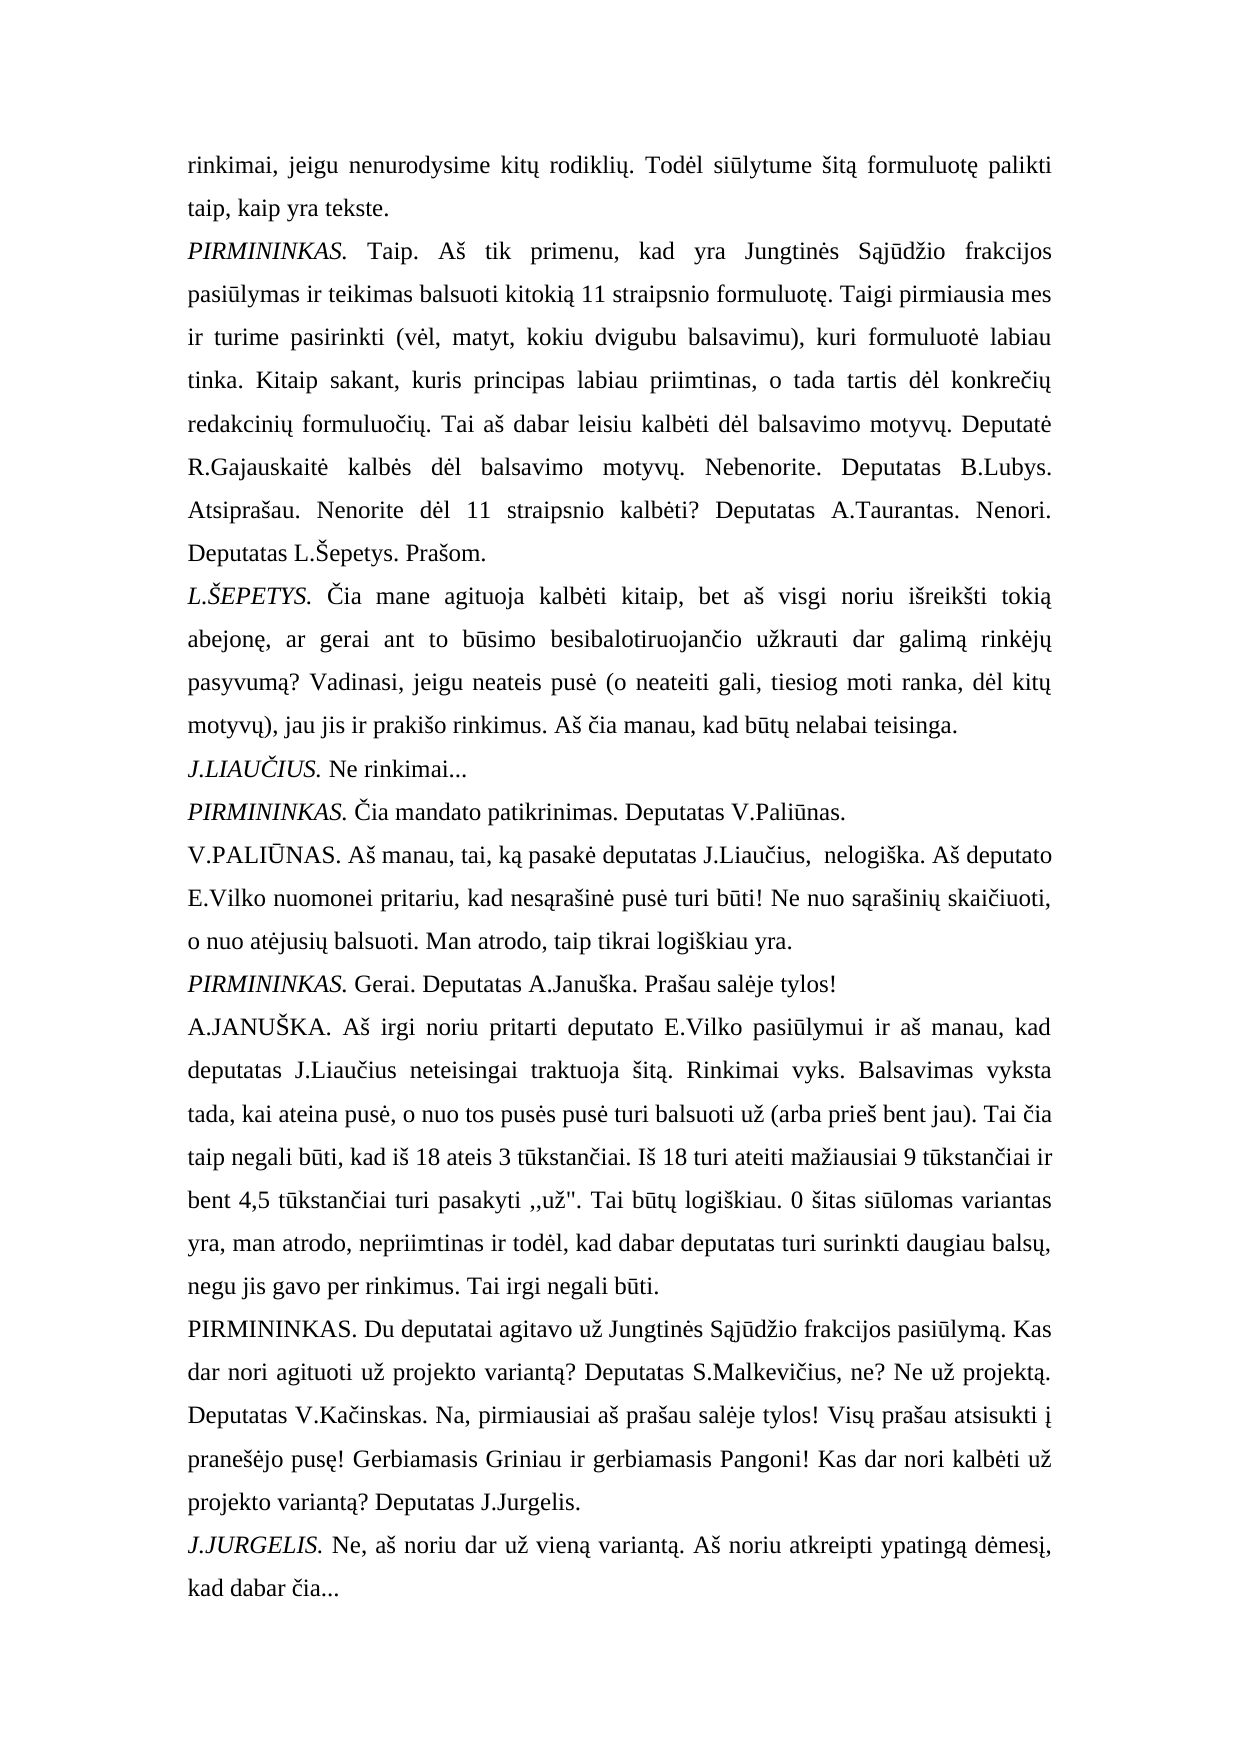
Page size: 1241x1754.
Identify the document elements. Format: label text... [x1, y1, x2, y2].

text A.JANUŠKA. Aš irgi noriu pritarti deputato E.Vilko pasiūlymui ir aš manau, kad deputatas J.Liaučius neteisingai traktuoja šitą. Rinkimai vyks. Balsavimas vyksta tada, kai ateina pusė, o nuo tos pusės pusė turi balsuoti už (arba prieš bent jau). Tai čia taip negali būti, kad iš 18 ateis 3 tūkstančiai. Iš 18 turi ateiti mažiausiai 9 tūkstančiai ir bent 4,5 tūkstančiai turi pasakyti ,,už". Tai būtų logiškiau. 0 šitas siūlomas variantas yra, man atrodo, nepriimtinas ir todėl, kad dabar deputatas turi surinkti daugiau balsų, negu jis gavo per rinkimus. Tai irgi negali būti. [187, 1012, 1053, 1300]
text V.PALIŪNAS. Aš manau, tai, ką pasakė deputatas J.Liaučius, nelogiška. Aš deputato E.Vilko nuomonei pritariu, kad nesąrašinė pusė turi būti! Ne nuo sąrašinių skaičiuoti, o nuo atėjusių balsuoti. Man atrodo, taip tikrai logiškiau yra. [187, 840, 1053, 955]
text L.ŠEPETYS. Čia mane agituoja kalbėti kitaip, bet aš visgi noriu išreikšti tokią abejonę, ar gerai ant to būsimo besibalotiruojančio užkrauti dar galimą rinkėjų pasyvumą? Vadinasi, jeigu neateis pusė (o neateiti gali, tiesiog moti ranka, dėl kitų motyvų), jau jis ir prakišo rinkimus. Aš čia manau, kad būtų nelabai teisinga. [187, 581, 1053, 739]
text J.JURGELIS. Ne, aš noriu dar už vieną variantą. Aš noriu atkreipti ypatingą dėmesį, kad dabar čia... [187, 1530, 1053, 1602]
text PIRMININKAS. Taip. Aš tik primenu, kad yra Jungtinės Sąjūdžio frakcijos pasiūlymas ir teikimas balsuoti kitokią 11 straipsnio formuluotę. Taigi pirmiausia mes ir turime pasirinkti (vėl, matyt, kokiu dvigubu balsavimu), kuri formuluotė labiau tinka. Kitaip sakant, kuris principas labiau priimtinas, o tada tartis dėl konkrečių redakcinių formuluočių. Tai aš dabar leisiu kalbėti dėl balsavimo motyvų. Deputatė R.Gajauskaitė kalbės dėl balsavimo motyvų. Nebenorite. Deputatas B.Lubys. Atsiprašau. Nenorite dėl 11 straipsnio kalbėti? Deputatas A.Taurantas. Nenori. Deputatas L.Šepetys. Prašom. [187, 236, 1053, 567]
text PIRMININKAS. Du deputatai agitavo už Jungtinės Sąjūdžio frakcijos pasiūlymą. Kas dar nori agituoti už projekto variantą? Deputatas S.Malkevičius, ne? Ne už projektą. Deputatas V.Kačinskas. Na, pirmiausiai aš prašau salėje tylos! Visų prašau atsisukti į pranešėjo pusę! Gerbiamasis Griniau ir gerbiamasis Pangoni! Kas dar nori kalbėti už projekto variantą? Deputatas J.Jurgelis. [187, 1314, 1053, 1516]
text rinkimai, jeigu nenurodysime kitų rodiklių. Todėl siūlytume šitą formuluotę palikti taip, kaip yra tekste. [187, 150, 1053, 222]
text PIRMININKAS. Čia mandato patikrinimas. Deputatas V.Paliūnas. [187, 797, 1053, 826]
text J.LIAUČIUS. Ne rinkimai... [187, 754, 1053, 782]
text PIRMININKAS. Gerai. Deputatas A.Januška. Prašau salėje tylos! [187, 969, 1053, 998]
